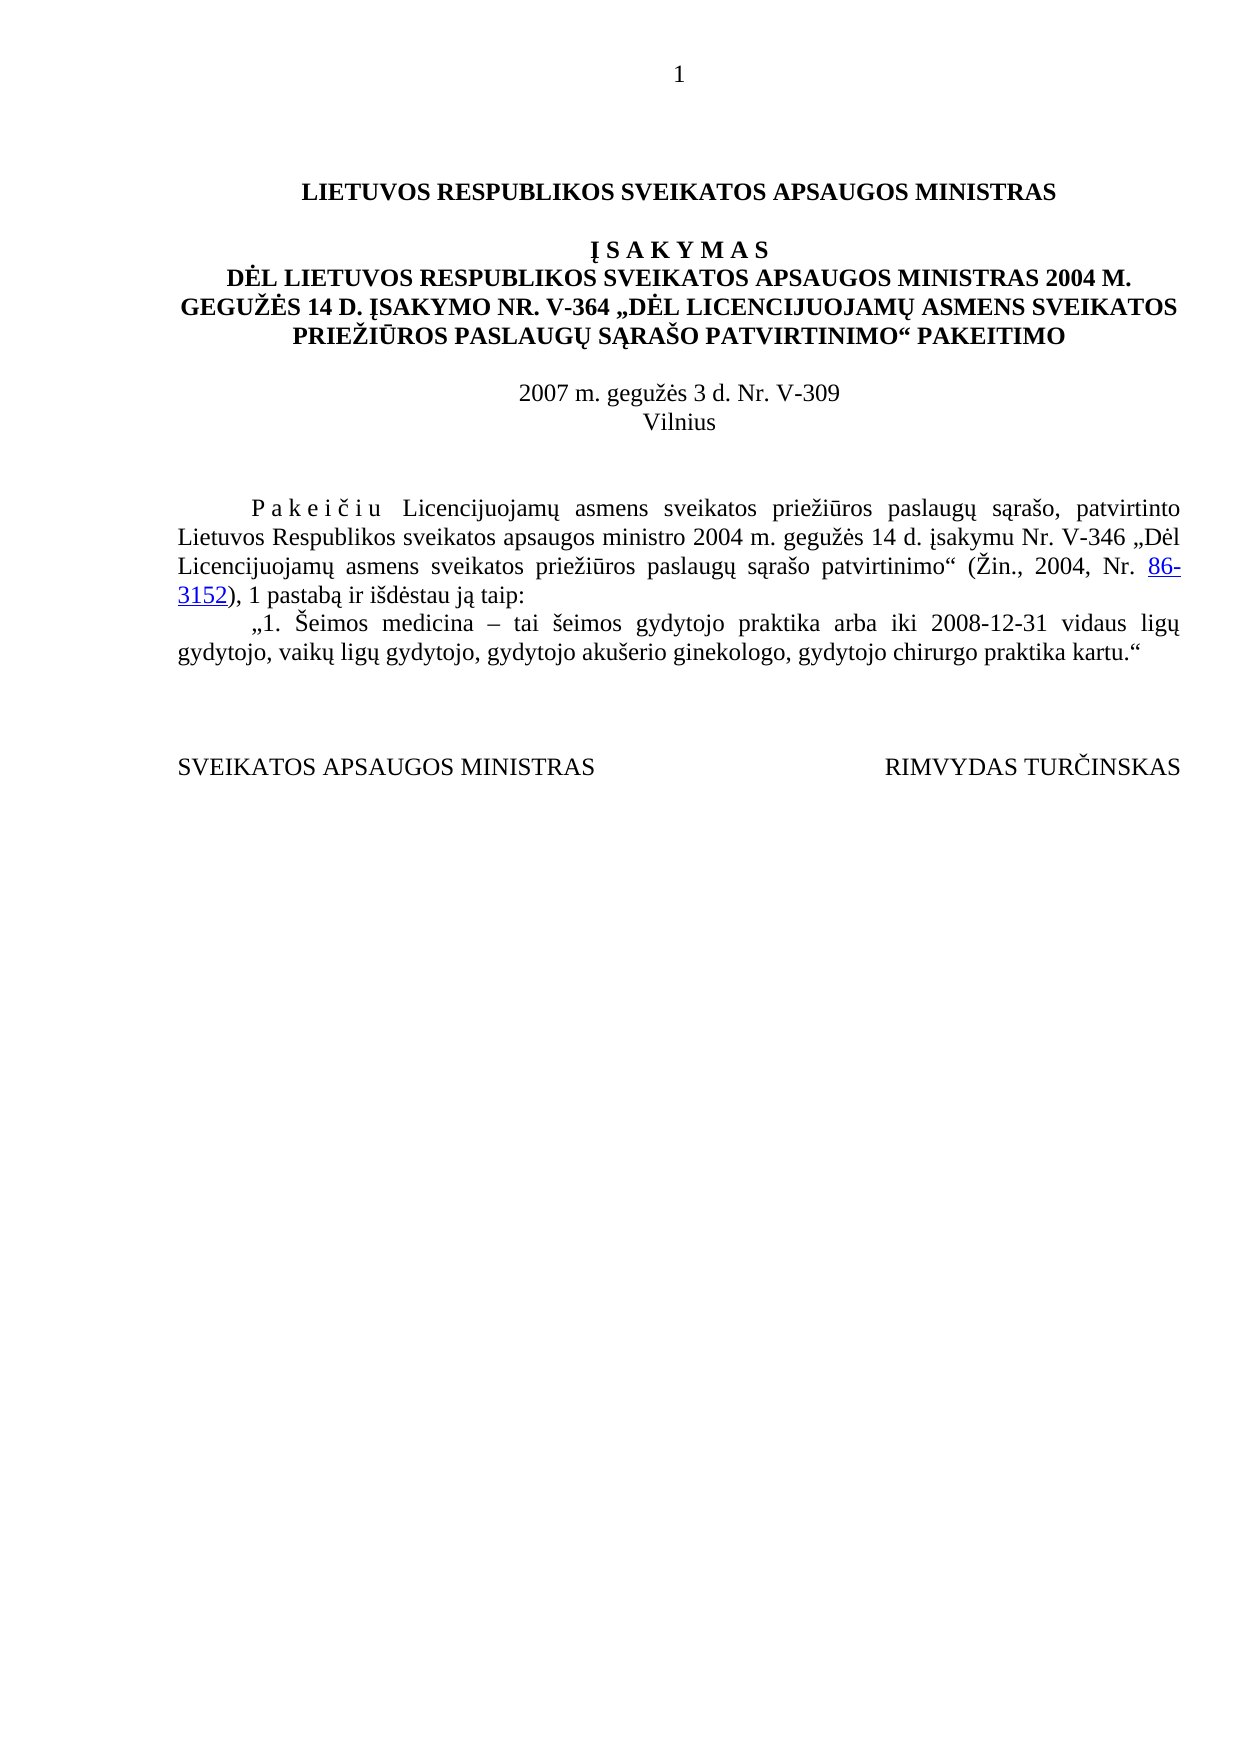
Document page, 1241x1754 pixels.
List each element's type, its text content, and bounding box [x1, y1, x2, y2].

text SVEIKATOS APSAUGOS MINISTRAS RIMVYDAS TURČINSKAS [177, 752, 1181, 781]
text DĖL LIETUVOS RESPUBLIKOS SVEIKATOS APSAUGOS MINISTRAS 2004 M. GEGUŽĖS 14 D. ĮSAKYMO NR. V-364 „DĖL LICENCIJUOJAMŲ ASMENS SVEIKATOS PRIEŽIŪROS PASLAUGŲ SĄRAŠO PATVIRTINIMO“ PAKEITIMO [177, 263, 1181, 350]
text „1. Šeimos medicina – tai šeimos gydytojo praktika arba iki 2008-12-31 vidaus ligų gydytojo, vaikų ligų gydytojo, gydytojo akušerio ginekologo, gydytojo chirurgo praktika kartu.“ [177, 608, 1181, 666]
text Vilnius [177, 407, 1181, 436]
text Į S A K Y M A S [177, 235, 1181, 263]
text LIETUVOS RESPUBLIKOS SVEIKATOS APSAUGOS MINISTRAS [177, 177, 1181, 206]
text Pakeičiu Licencijuojamų asmens sveikatos priežiūros paslaugų sąrašo, patvirtinto Lietuvos Respublikos sveikatos apsaugos ministro 2004 m. gegužės 14 d. įsakymu Nr. V-346 „Dėl Licencijuojamų asmens sveikatos priežiūros paslaugų sąrašo patvirtinimo“ (Žin., 2004, Nr. 86-3152), 1 pastabą ir išdėstau ją taip: [177, 493, 1181, 608]
text 2007 m. gegužės 3 d. Nr. V-309 [177, 378, 1181, 407]
